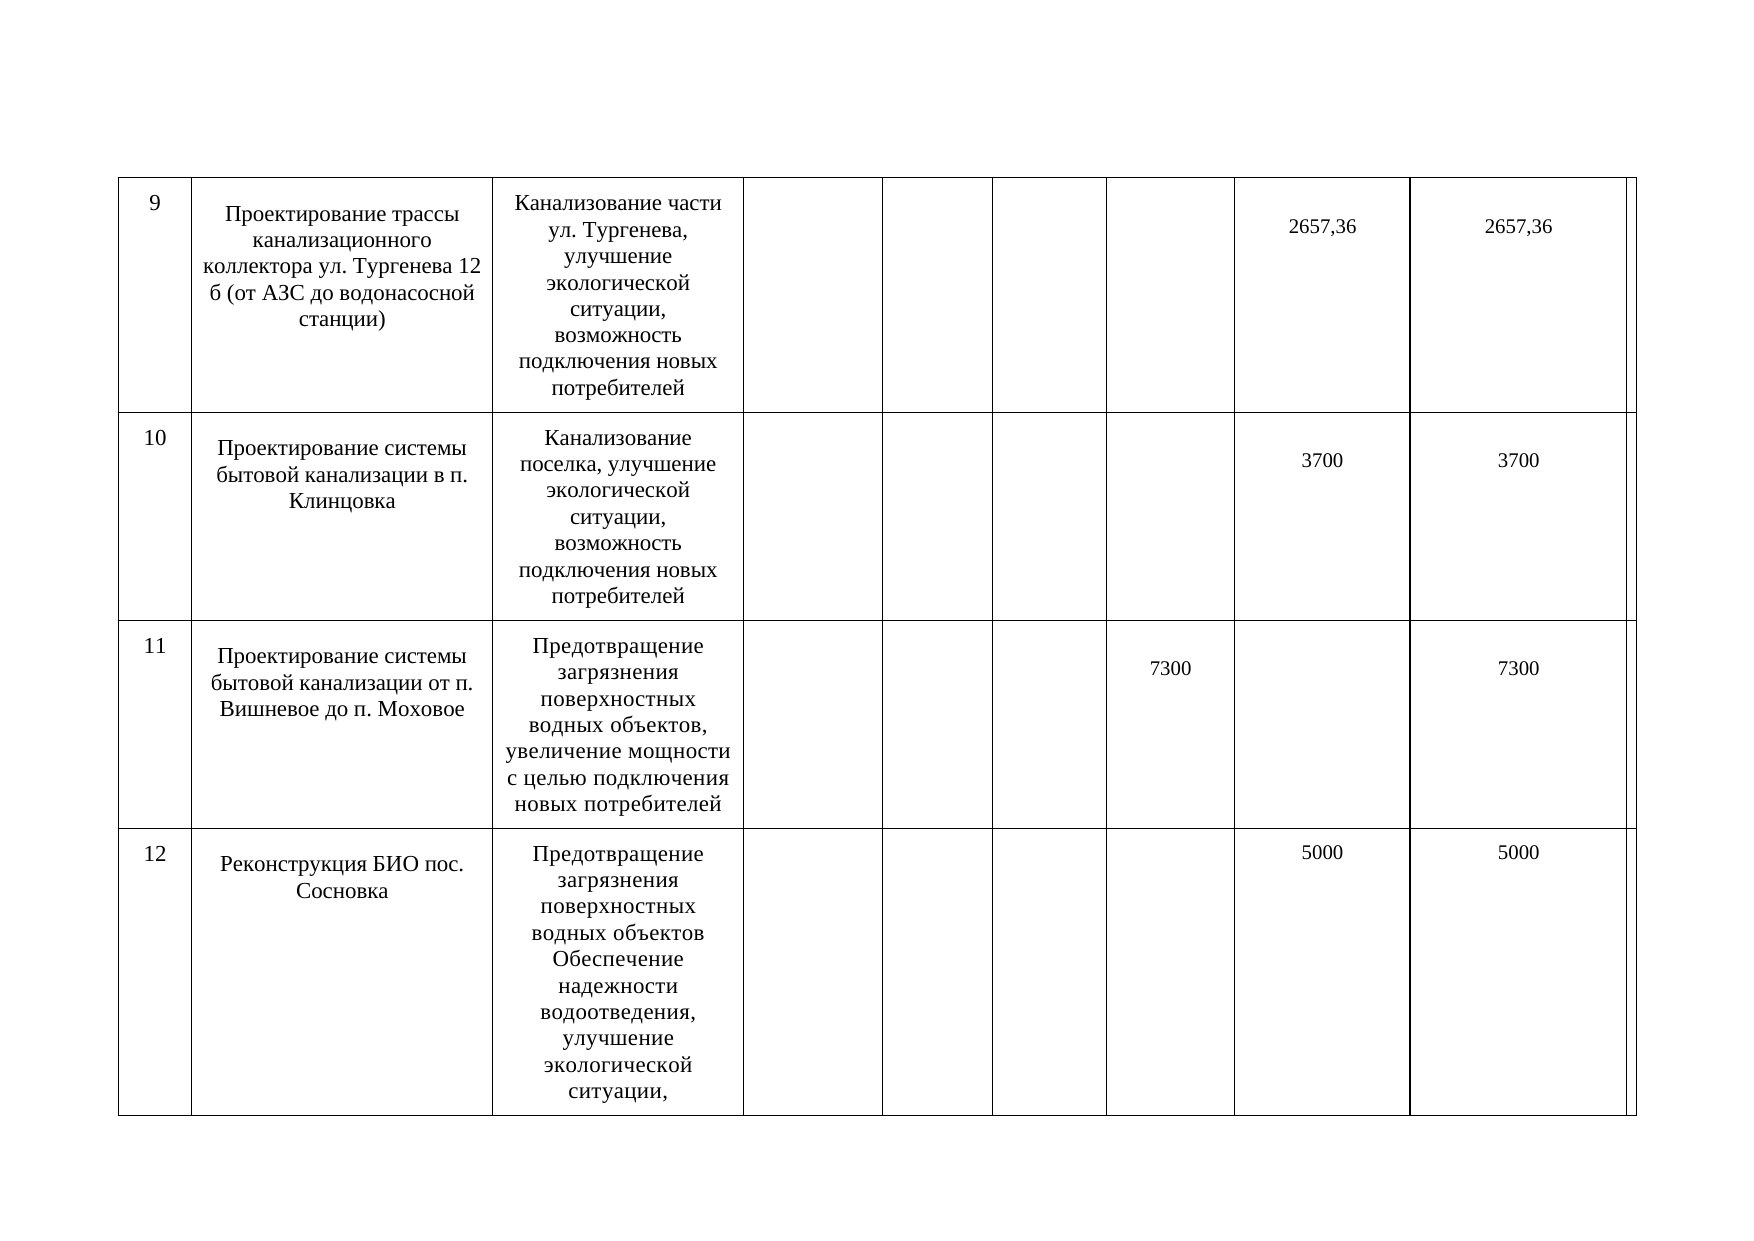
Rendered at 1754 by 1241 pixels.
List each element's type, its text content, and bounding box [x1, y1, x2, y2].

table_cell Проектирование трассы канализационного коллектора ул. Тургенева 12 б (от АЗС до водонасосной станции) [192, 178, 492, 412]
table_cell 11 [119, 621, 191, 828]
table_cell [883, 829, 992, 1115]
table_cell 5000 [1411, 829, 1626, 1115]
table_cell Канализование части ул. Тургенева, улучшение экологической ситуации, возможность подключения новых потребителей [493, 178, 743, 412]
table_cell 2657,36 [1235, 178, 1409, 412]
table_cell [1627, 178, 1636, 412]
table_cell 7300 [1107, 621, 1234, 828]
table_cell Предотвращение загрязнения поверхностных водных объектов Обеспечение надежности водоотведения, улучшение экологической ситуации, [493, 829, 743, 1115]
table_cell [883, 178, 992, 412]
table_cell Проектирование системы бытовой канализации от п. Вишневое до п. Моховое [192, 621, 492, 828]
table_cell [744, 829, 882, 1115]
table_cell [744, 621, 882, 828]
table_cell [993, 413, 1106, 619]
table_cell [993, 621, 1106, 828]
table_cell 10 [119, 413, 191, 619]
table_cell Канализование поселка, улучшение экологической ситуации, возможность подключения новых потребителей [493, 413, 743, 619]
table_cell [744, 178, 882, 412]
table_cell [744, 413, 882, 619]
table_cell [1107, 178, 1234, 412]
table_cell Проектирование системы бытовой канализации в п. Клинцовка [192, 413, 492, 619]
table_cell 5000 [1235, 829, 1409, 1115]
table_cell [1107, 829, 1234, 1115]
table_cell 3700 [1411, 413, 1626, 619]
table_cell [883, 413, 992, 619]
table_cell [993, 829, 1106, 1115]
table_cell Реконструкция БИО пос. Сосновка [192, 829, 492, 1115]
table_cell 3700 [1235, 413, 1409, 619]
table_cell 2657,36 [1411, 178, 1626, 412]
table_cell [993, 178, 1106, 412]
table_cell 7300 [1411, 621, 1626, 828]
table_cell [1107, 413, 1234, 619]
table_cell [1627, 621, 1636, 828]
table_cell [1235, 621, 1409, 828]
table_cell Предотвращение загрязнения поверхностных водных объектов, увеличение мощности с целью подключения новых потребителей [493, 621, 743, 828]
table_cell [1627, 829, 1636, 1115]
table_cell [883, 621, 992, 828]
table_cell 12 [119, 829, 191, 1115]
table_cell [1627, 413, 1636, 619]
table_cell 9 [119, 178, 191, 412]
